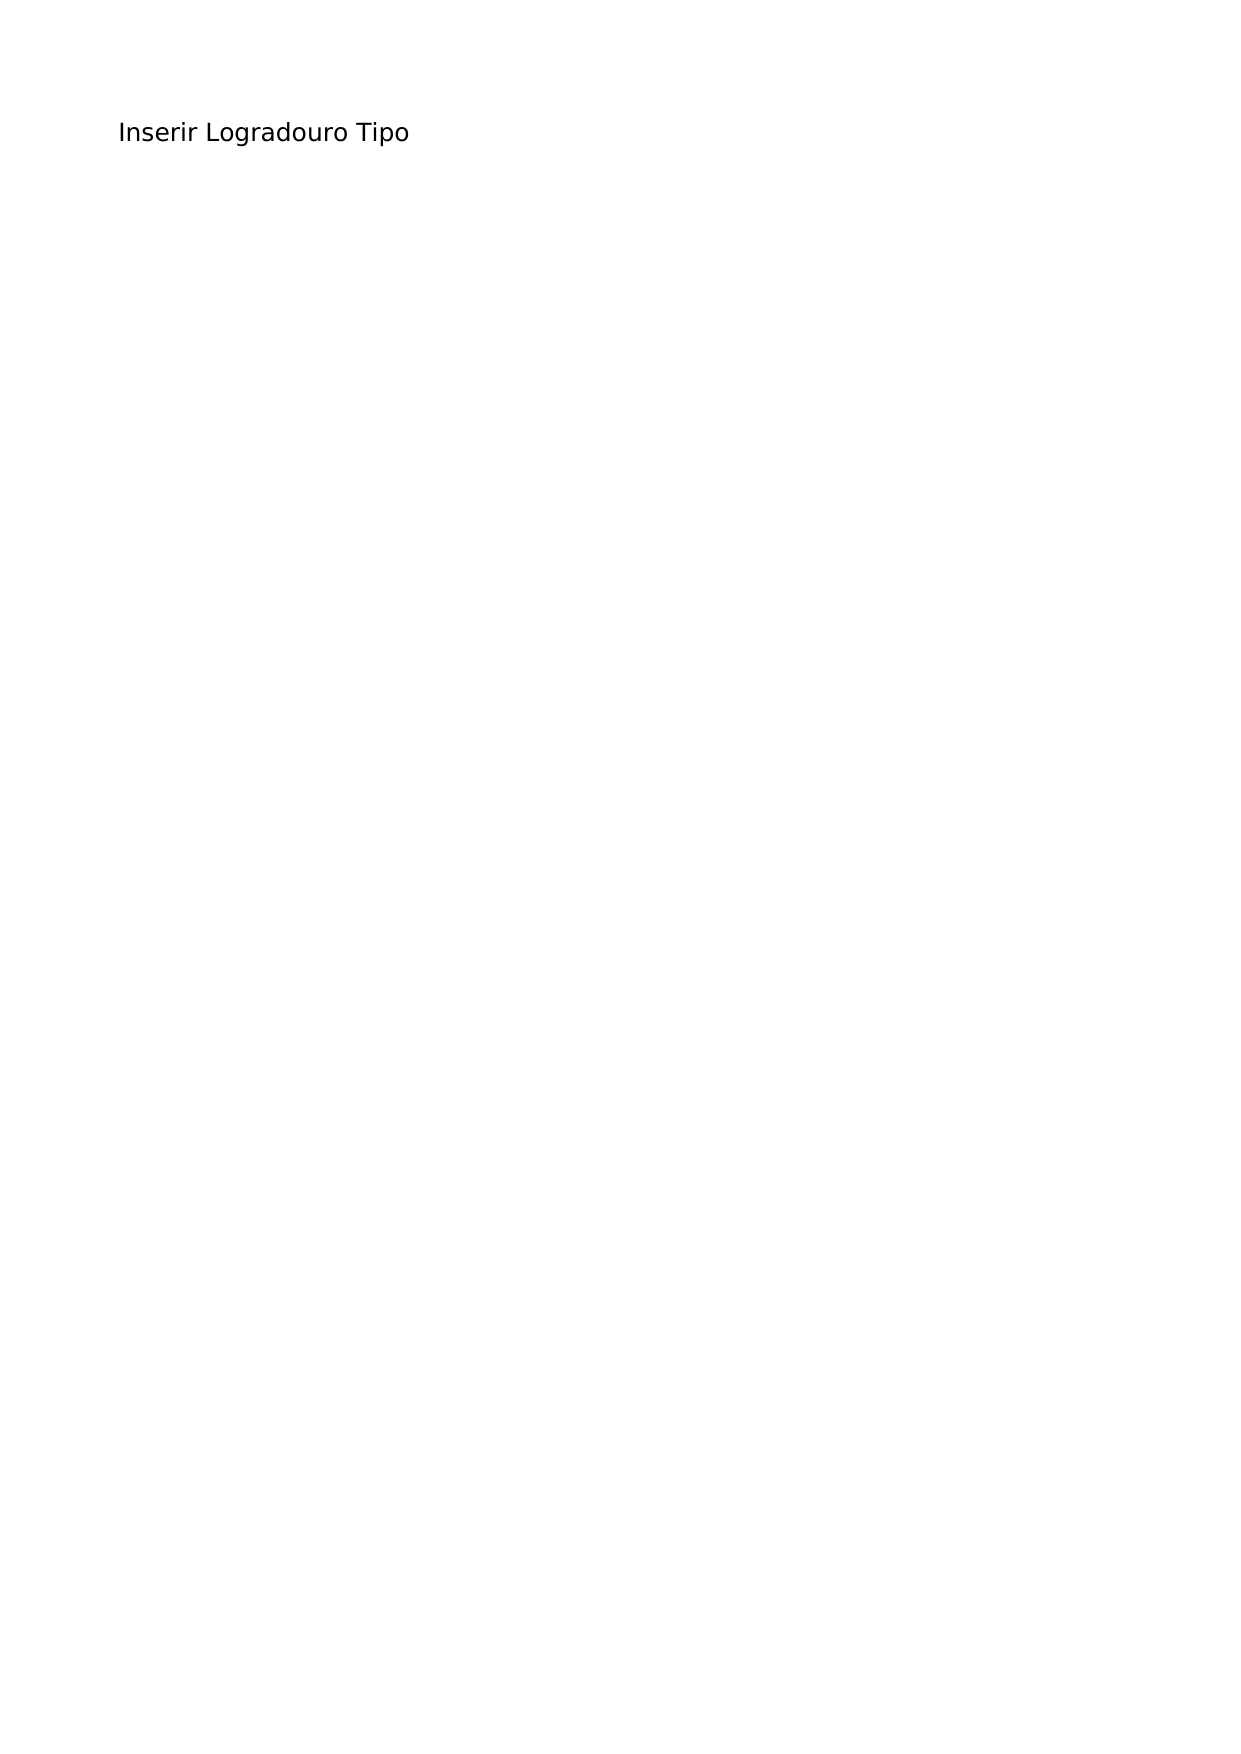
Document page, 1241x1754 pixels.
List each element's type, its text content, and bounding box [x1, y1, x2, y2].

text Inserir Logradouro Tipo [118, 118, 1122, 147]
